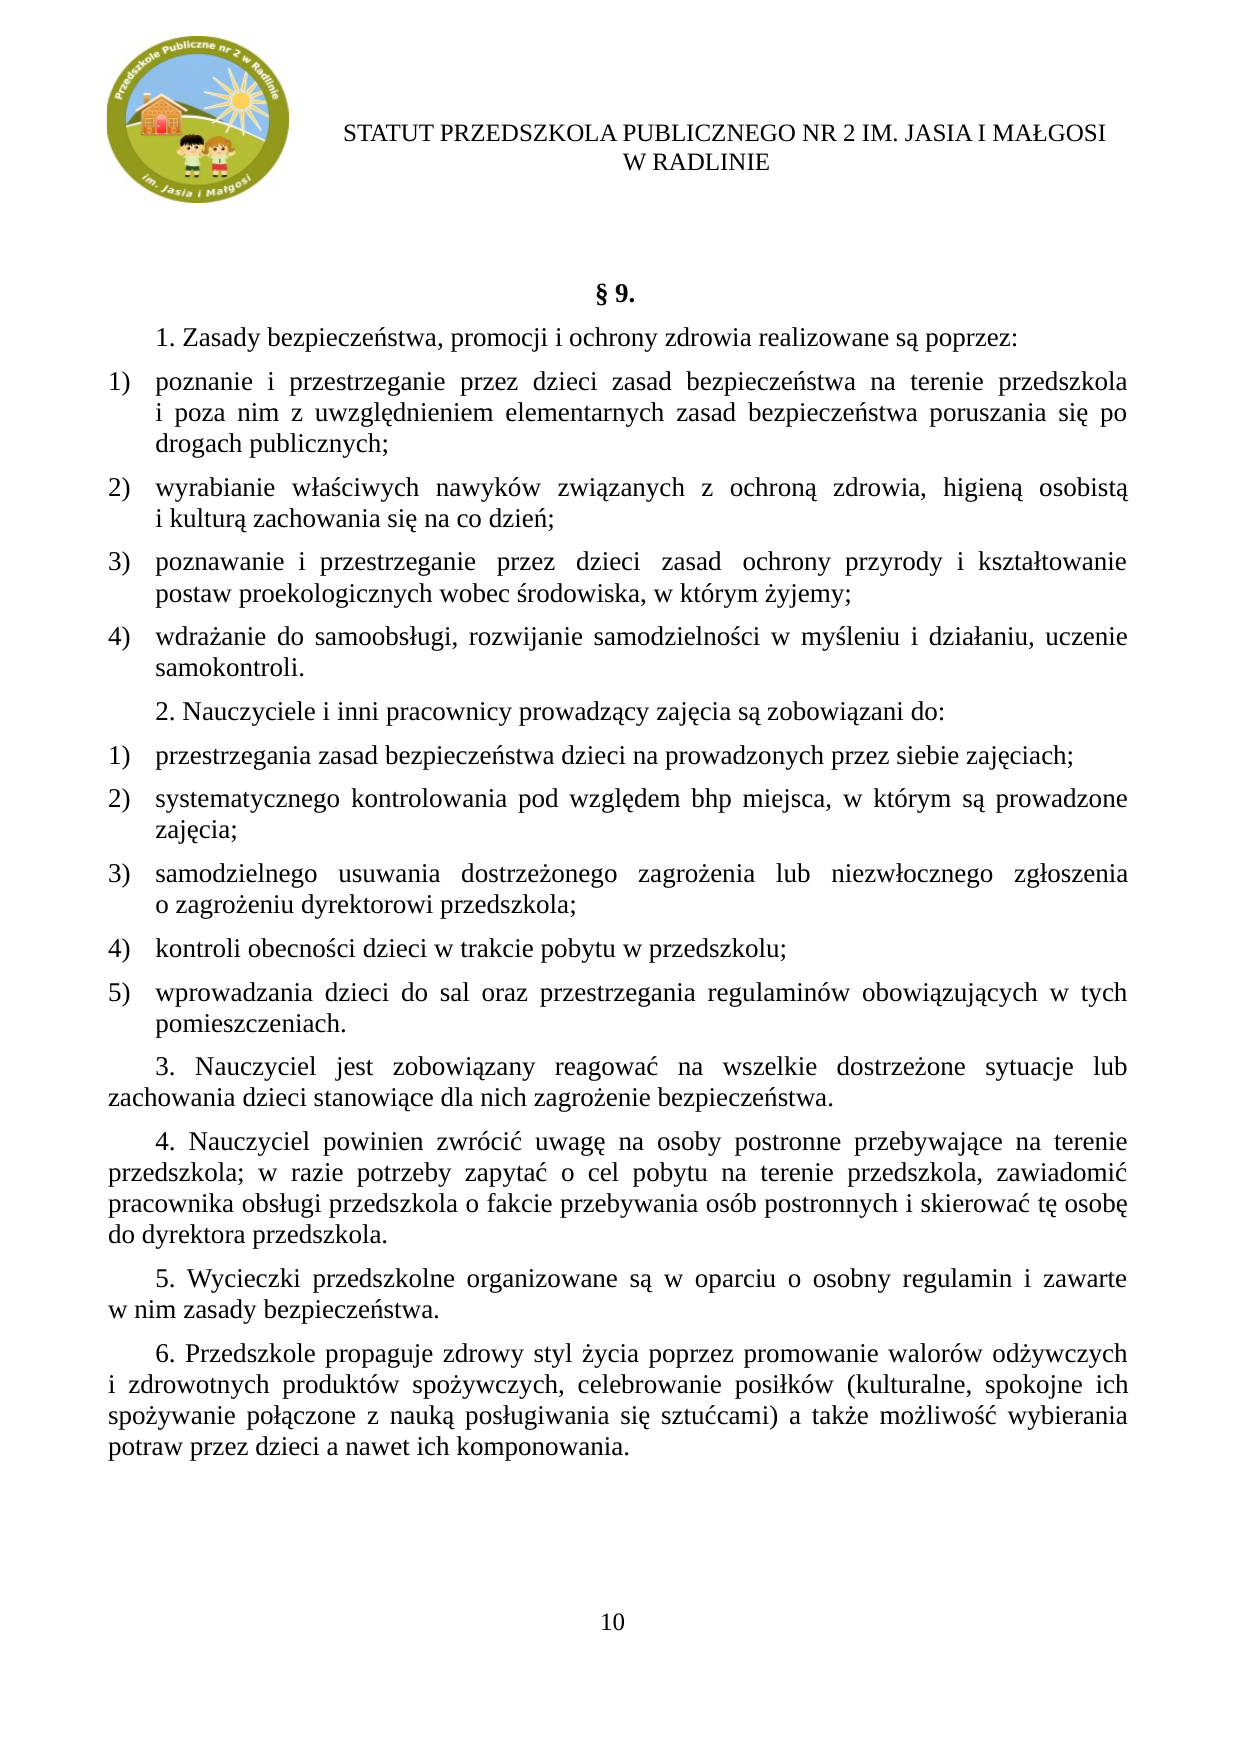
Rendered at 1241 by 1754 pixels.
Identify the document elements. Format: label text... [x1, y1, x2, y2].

picture [106, 36, 289, 203]
list 6. Przedszkole propaguje zdrowy styl życia poprzez promowanie walorów odżywczych i zdrowotnych produktów spożywczych, celebrowanie posiłków (kulturalne, spokojne ich spożywanie połączone z nauką posługiwania się sztućcami) a także możliwość wybierania potraw przez dzieci a nawet ich komponowania. [108, 1337, 1129, 1462]
list 2) wyrabianie właściwych nawyków związanych z ochroną zdrowia, higieną osobistą i kulturą zachowania się na co dzień; [108, 471, 1129, 533]
list 5. Wycieczki przedszkolne organizowane są w oparciu o osobny regulamin i zawarte w nim zasady bezpieczeństwa. [108, 1262, 1129, 1324]
list 4) kontroli obecności dzieci w trakcie pobytu w przedszkolu; [108, 932, 1129, 963]
list 4. Nauczyciel powinien zwrócić uwagę na osoby postronne przebywające na terenie przedszkola; w razie potrzeby zapytać o cel pobytu na terenie przedszkola, zawiadomić pracownika obsługi przedszkola o fakcie przebywania osób postronnych i skierować tę osobę do dyrektora przedszkola. [108, 1125, 1129, 1250]
list 3) poznawanie i przestrzeganie przez dzieci zasad ochrony przyrody i kształtowanie postaw proekologicznych wobec środowiska, w którym żyjemy; [108, 546, 1129, 608]
list 3. Nauczyciel jest zobowiązany reagować na wszelkie dostrzeżone sytuacje lub zachowania dzieci stanowiące dla nich zagrożenie bezpieczeństwa. [108, 1050, 1129, 1113]
list 4) wdrażanie do samoobsługi, rozwijanie samodzielności w myśleniu i działaniu, uczenie samokontroli. [108, 620, 1129, 683]
list 1) poznanie i przestrzeganie przez dzieci zasad bezpieczeństwa na terenie przedszkola i poza nim z uwzględnieniem elementarnych zasad bezpieczeństwa poruszania się po drogach publicznych; [108, 365, 1129, 458]
list 3) samodzielnego usuwania dostrzeżonego zagrożenia lub niezwłocznego zgłoszenia o zagrożeniu dyrektorowi przedszkola; [108, 857, 1129, 919]
list 2) systematycznego kontrolowania pod względem bhp miejsca, w którym są prowadzone zajęcia; [108, 782, 1129, 845]
list 1. Zasady bezpieczeństwa, promocji i ochrony zdrowia realizowane są poprzez: [108, 321, 1129, 352]
list przestrzegania zasad bezpieczeństwa dzieci na prowadzonych przez siebie zajęciach; [108, 739, 1129, 770]
list 5) wprowadzania dzieci do sal oraz przestrzegania regulaminów obowiązujących w tych pomieszczeniach. [108, 976, 1129, 1038]
list 2. Nauczyciele i inni pracownicy prowadzący zajęcia są zobowiązani do: [108, 695, 1129, 726]
list § 9. [108, 277, 1129, 309]
